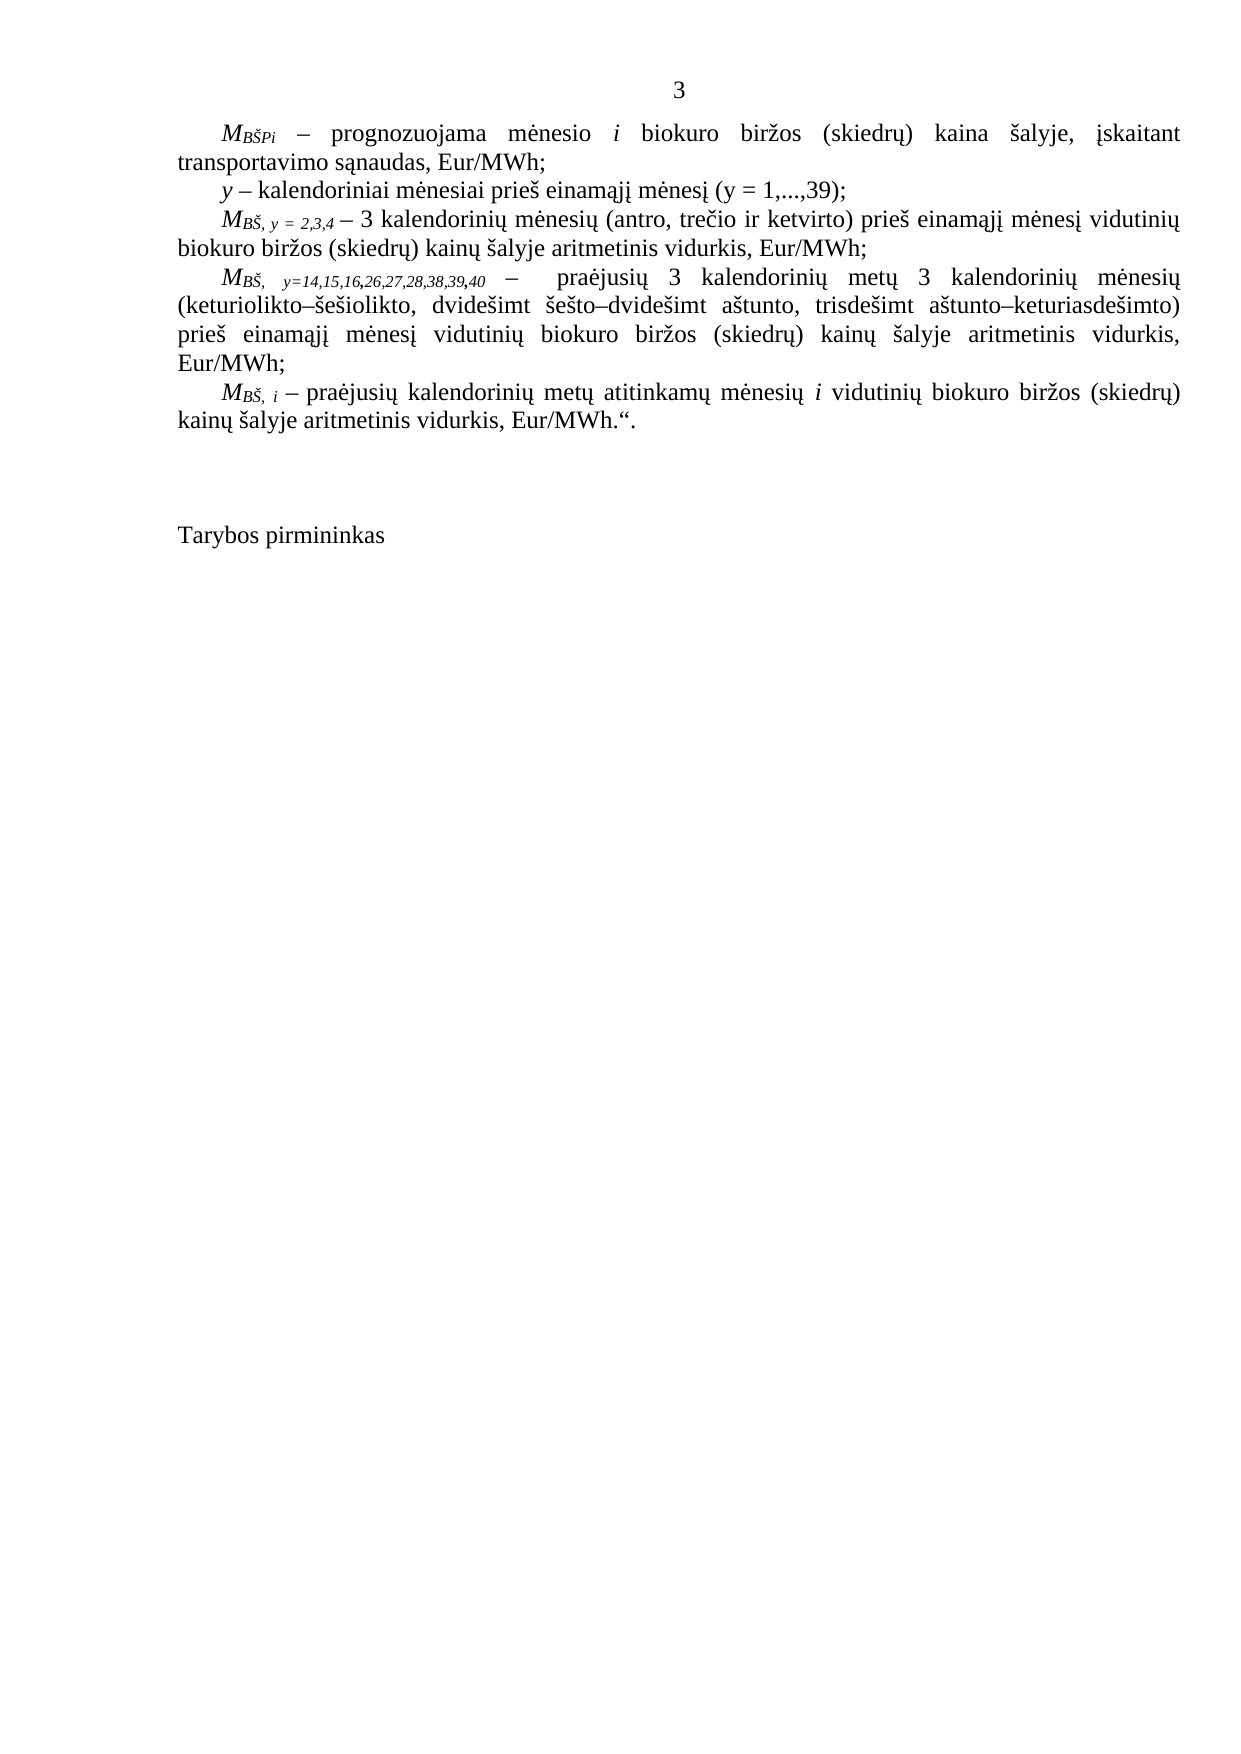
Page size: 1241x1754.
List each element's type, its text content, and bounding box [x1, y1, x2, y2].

text MBŠ, y = 2,3,4 – 3 kalendorinių mėnesių (antro, trečio ir ketvirto) prieš einamąjį mėnesį vidutinių biokuro biržos (skiedrų) kainų šalyje aritmetinis vidurkis, Eur/MWh; [177, 204, 1181, 262]
text MBŠ, i – praėjusių kalendorinių metų atitinkamų mėnesių i vidutinių biokuro biržos (skiedrų) kainų šalyje aritmetinis vidurkis, Eur/MWh.“. [177, 377, 1181, 434]
text y – kalendoriniai mėnesiai prieš einamąjį mėnesį (y = 1,...,39); [177, 176, 1181, 204]
text MBŠ, y=14,15,16,26,27,28,38,39,40 – praėjusių 3 kalendorinių metų 3 kalendorinių mėnesių (keturiolikto–šešiolikto, dvidešimt šešto–dvidešimt aštunto, trisdešimt aštunto–keturiasdešimto) prieš einamąjį mėnesį vidutinių biokuro biržos (skiedrų) kainų šalyje aritmetinis vidurkis, Eur/MWh; [177, 262, 1181, 377]
text Tarybos pirmininkas [177, 521, 1181, 549]
text MBŠPi – prognozuojama mėnesio i biokuro biržos (skiedrų) kaina šalyje, įskaitant transportavimo sąnaudas, Eur/MWh; [177, 118, 1181, 176]
